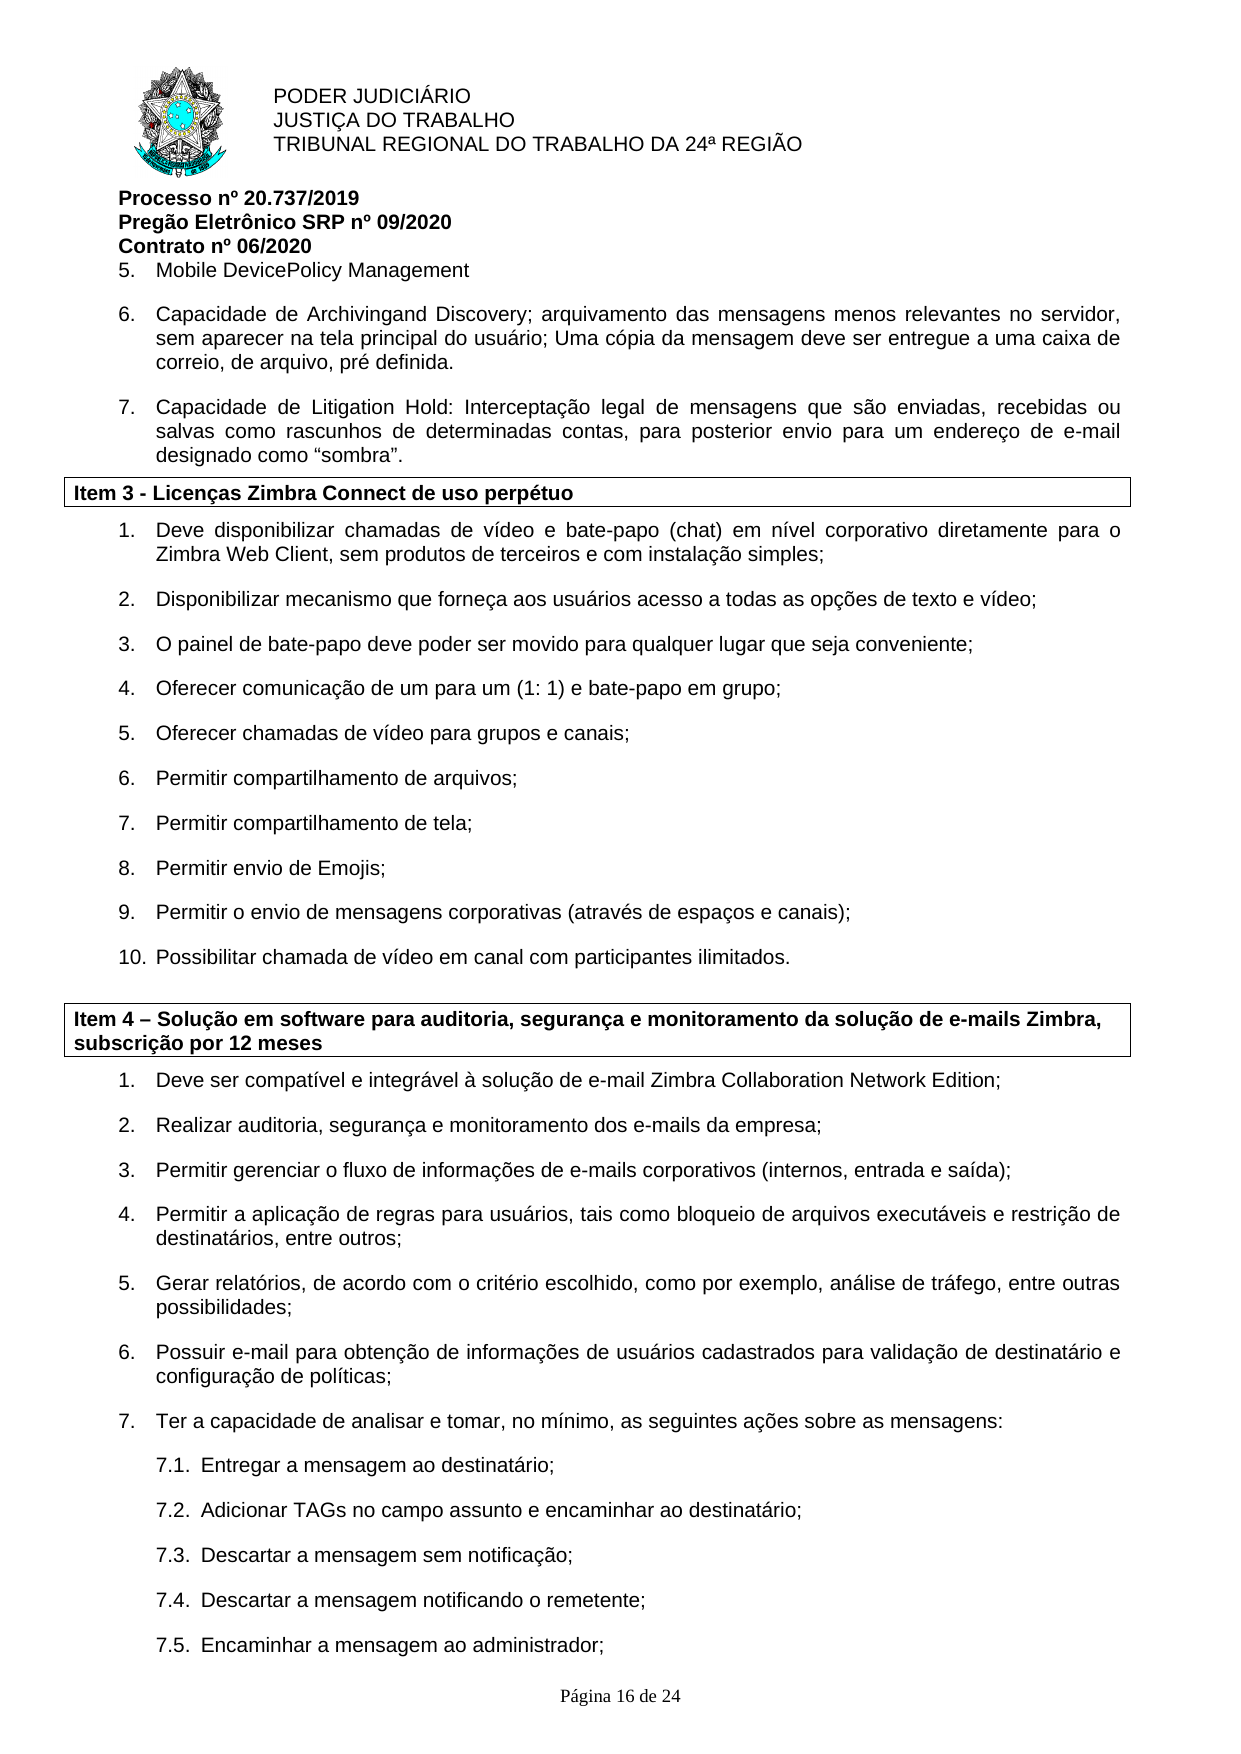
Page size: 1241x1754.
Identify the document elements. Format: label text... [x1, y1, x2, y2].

list Gerar relatórios, de acordo com o critério escolhido, como por exemplo, análise de tráfego, entre outras possibilidades; [118, 1271, 1122, 1319]
list Encaminhar a mensagem ao administrador; [156, 1632, 1122, 1656]
list Capacidade de Archivingand Discovery; arquivamento das mensagens menos relevantes no servidor, sem aparecer na tela principal do usuário; Uma cópia da mensagem deve ser entregue a uma caixa de correio, de arquivo, pré definida. [118, 302, 1122, 374]
list Entregar a mensagem ao destinatário; [156, 1453, 1122, 1477]
list Permitir envio de Emojis; [118, 855, 1122, 879]
list Permitir o envio de mensagens corporativas (através de espaços e canais); [118, 900, 1122, 924]
list Permitir a aplicação de regras para usuários, tais como bloqueio de arquivos executáveis e restrição de destinatários, entre outros; [118, 1202, 1122, 1250]
list Adicionar TAGs no campo assunto e encaminhar ao destinatário; [156, 1498, 1122, 1522]
text Item 4 – Solução em software para auditoria, segurança e monitoramento da solução de e-mails Zimbra, subscrição por 12 meses [65, 1004, 1130, 1056]
list Permitir compartilhamento de tela; [118, 811, 1122, 834]
list Oferecer chamadas de vídeo para grupos e canais; [118, 721, 1122, 745]
list Mobile DevicePolicy Management [118, 257, 1122, 281]
list Descartar a mensagem sem notificação; [156, 1543, 1122, 1567]
list Oferecer comunicação de um para um (1: 1) e bate-papo em grupo; [118, 676, 1122, 700]
list Possuir e-mail para obtenção de informações de usuários cadastrados para validação de destinatário e configuração de políticas; [118, 1340, 1122, 1388]
list O painel de bate-papo deve poder ser movido para qualquer lugar que seja conveniente; [118, 631, 1122, 655]
picture [133, 66, 228, 178]
list Capacidade de Litigation Hold: Interceptação legal de mensagens que são enviadas, recebidas ou salvas como rascunhos de determinadas contas, para posterior envio para um endereço de e-mail designado como “sombra”. [118, 395, 1122, 467]
list Possibilitar chamada de vídeo em canal com participantes ilimitados. [118, 945, 1122, 969]
list Ter a capacidade de analisar e tomar, no mínimo, as seguintes ações sobre as mensagens: [118, 1408, 1122, 1432]
list Permitir gerenciar o fluxo de informações de e-mails corporativos (internos, entrada e saída); [118, 1157, 1122, 1181]
list Permitir compartilhamento de arquivos; [118, 766, 1122, 790]
list Realizar auditoria, segurança e monitoramento dos e-mails da empresa; [118, 1113, 1122, 1137]
text Item 3 - Licenças Zimbra Connect de uso perpétuo [65, 478, 1130, 506]
list Disponibilizar mecanismo que forneça aos usuários acesso a todas as opções de texto e vídeo; [118, 587, 1122, 611]
list Deve disponibilizar chamadas de vídeo e bate-papo (chat) em nível corporativo diretamente para o Zimbra Web Client, sem produtos de terceiros e com instalação simples; [118, 518, 1122, 566]
list Deve ser compatível e integrável à solução de e-mail Zimbra Collaboration Network Edition; [118, 1068, 1122, 1092]
list Descartar a mensagem notificando o remetente; [156, 1588, 1122, 1612]
